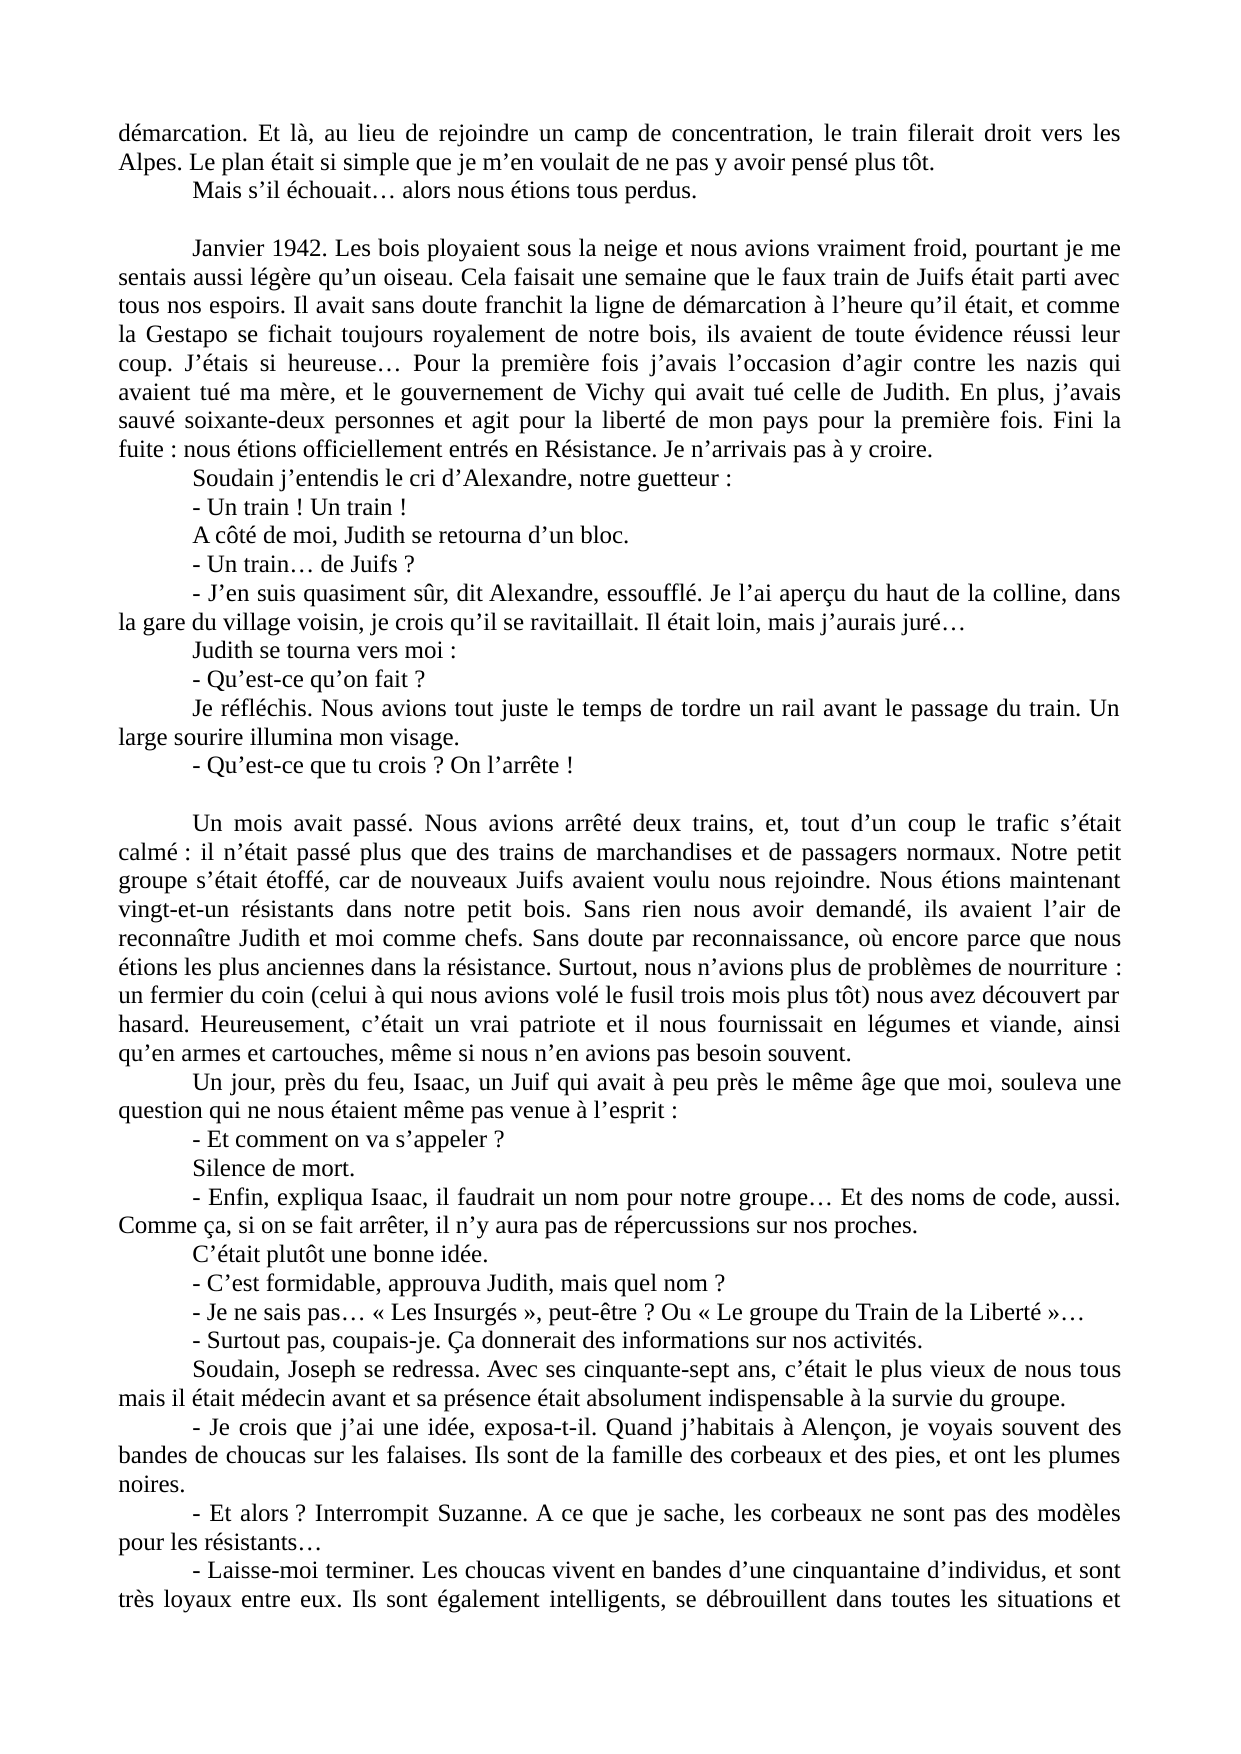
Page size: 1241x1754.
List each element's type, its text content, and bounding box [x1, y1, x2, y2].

text Un mois avait passé. Nous avions arrêté deux trains, et, tout d’un coup le trafic s’était calmé : il n’était passé plus que des trains de marchandises et de passagers normaux. Notre petit groupe s’était étoffé, car de nouveaux Juifs avaient voulu nous rejoindre. Nous étions maintenant vingt-et-un résistants dans notre petit bois. Sans rien nous avoir demandé, ils avaient l’air de reconnaître Judith et moi comme chefs. Sans doute par reconnaissance, où encore parce que nous étions les plus anciennes dans la résistance. Surtout, nous n’avions plus de problèmes de nourriture : un fermier du coin (celui à qui nous avions volé le fusil trois mois plus tôt) nous avez découvert par hasard. Heureusement, c’était un vrai patriote et il nous fournissait en légumes et viande, ainsi qu’en armes et cartouches, même si nous n’en avions pas besoin souvent. [118, 808, 1122, 1067]
text - Je crois que j’ai une idée, exposa-t-il. Quand j’habitais à Alençon, je voyais souvent des bandes de choucas sur les falaises. Ils sont de la famille des corbeaux et des pies, et ont les plumes noires. [118, 1412, 1122, 1498]
text - Je ne sais pas… « Les Insurgés », peut-être ? Ou « Le groupe du Train de la Liberté »… [118, 1297, 1122, 1326]
text - J’en suis quasiment sûr, dit Alexandre, essoufflé. Je l’ai aperçu du haut de la colline, dans la gare du village voisin, je crois qu’il se ravitaillait. Il était loin, mais j’aurais juré… [118, 578, 1122, 636]
text - Et alors ? Interrompit Suzanne. A ce que je sache, les corbeaux ne sont pas des modèles pour les résistants… [118, 1498, 1122, 1556]
text Soudain j’entendis le cri d’Alexandre, notre guetteur : [118, 463, 1122, 492]
text - Un train… de Juifs ? [118, 549, 1122, 578]
text Je réfléchis. Nous avions tout juste le temps de tordre un rail avant le passage du train. Un large sourire illumina mon visage. [118, 693, 1122, 751]
text C’était plutôt une bonne idée. [118, 1239, 1122, 1268]
text - Surtout pas, coupais-je. Ça donnerait des informations sur nos activités. [118, 1326, 1122, 1354]
text - Et comment on va s’appeler ? [118, 1124, 1122, 1153]
text Janvier 1942. Les bois ployaient sous la neige et nous avions vraiment froid, pourtant je me sentais aussi légère qu’un oiseau. Cela faisait une semaine que le faux train de Juifs était parti avec tous nos espoirs. Il avait sans doute franchit la ligne de démarcation à l’heure qu’il était, et comme la Gestapo se fichait toujours royalement de notre bois, ils avaient de toute évidence réussi leur coup. J’étais si heureuse… Pour la première fois j’avais l’occasion d’agir contre les nazis qui avaient tué ma mère, et le gouvernement de Vichy qui avait tué celle de Judith. En plus, j’avais sauvé soixante-deux personnes et agit pour la liberté de mon pays pour la première fois. Fini la fuite : nous étions officiellement entrés en Résistance. Je n’arrivais pas à y croire. [118, 233, 1122, 463]
text Mais s’il échouait… alors nous étions tous perdus. [118, 176, 1122, 204]
text - C’est formidable, approuva Judith, mais quel nom ? [118, 1268, 1122, 1297]
text Silence de mort. [118, 1153, 1122, 1182]
text - Laisse-moi terminer. Les choucas vivent en bandes d’une cinquantaine d’individus, et sont très loyaux entre eux. Ils sont également intelligents, se débrouillent dans toutes les situations et [118, 1556, 1122, 1613]
text A côté de moi, Judith se retourna d’un bloc. [118, 521, 1122, 549]
text Judith se tourna vers moi : [118, 636, 1122, 664]
text Un jour, près du feu, Isaac, un Juif qui avait à peu près le même âge que moi, souleva une question qui ne nous étaient même pas venue à l’esprit : [118, 1067, 1122, 1124]
text Soudain, Joseph se redressa. Avec ses cinquante-sept ans, c’était le plus vieux de nous tous mais il était médecin avant et sa présence était absolument indispensable à la survie du groupe. [118, 1354, 1122, 1412]
text - Qu’est-ce que tu crois ? On l’arrête ! [118, 751, 1122, 779]
text - Un train ! Un train ! [118, 492, 1122, 521]
text démarcation. Et là, au lieu de rejoindre un camp de concentration, le train filerait droit vers les Alpes. Le plan était si simple que je m’en voulait de ne pas y avoir pensé plus tôt. [118, 118, 1122, 176]
text - Enfin, expliqua Isaac, il faudrait un nom pour notre groupe… Et des noms de code, aussi. Comme ça, si on se fait arrêter, il n’y aura pas de répercussions sur nos proches. [118, 1182, 1122, 1239]
text - Qu’est-ce qu’on fait ? [118, 664, 1122, 693]
